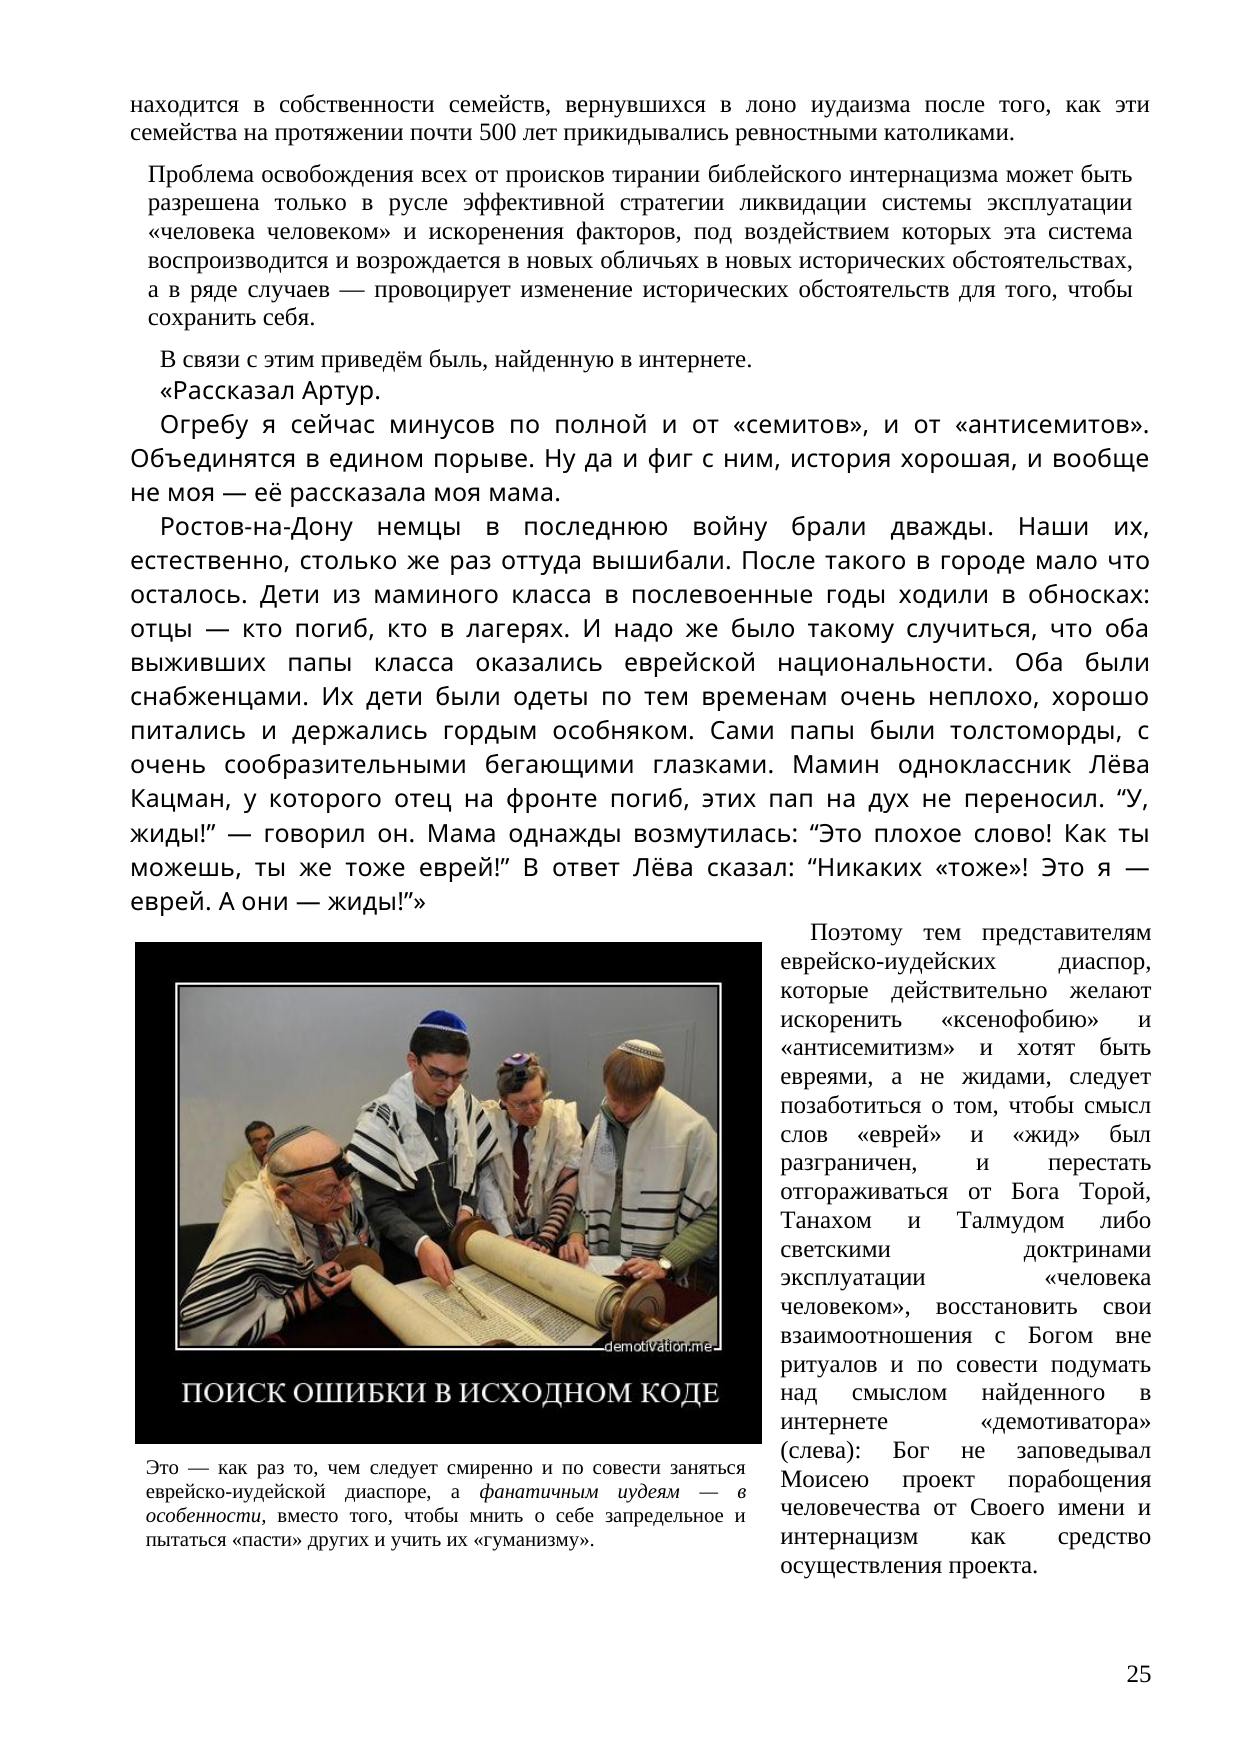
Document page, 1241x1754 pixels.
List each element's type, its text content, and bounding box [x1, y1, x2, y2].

text Ростов-на-Дону немцы в последнюю войну брали дважды. Наши их, естественно, столько же раз оттуда вышибали. После такого в городе мало что осталось. Дети из маминого класса в послевоенные годы ходили в обносках: отцы — кто погиб, кто в лагерях. И надо же было такому случиться, что оба выживших папы класса оказались еврейской национальности. Оба были снабженцами. Их дети были одеты по тем временам очень неплохо, хорошо питались и держались гордым особняком. Сами папы были толстоморды, с очень сообразительными бегающими глазками. Мамин одноклассник Лёва Кацман, у которого отец на фронте погиб, этих пап на дух не переносил. “У, жиды!” — говорил он. Мама однажды возмутилась: “Это плохое слово! Как ты можешь, ты же тоже еврей!” В ответ Лёва сказал: “Никаких «тоже»! Это я — еврей. А они — жиды!”» [130, 509, 1152, 917]
text Проблема освобождения всех от происков тирании библейского интернацизма может быть разрешена только в русле эффективной стратегии ликвидации системы эксплуатации «человека человеком» и искоренения факторов, под воздействием которых эта система воспроизводится и возрождается в новых обличьях в новых исторических обстоятельствах, а в ряде случаев — провоцирует изменение исторических обстоятельств для того, чтобы сохранить себя. [148, 159, 1134, 331]
text В связи с этим приведём быль, найденную в интернете. [130, 344, 1152, 372]
picture [135, 942, 762, 1444]
text Огребу я сейчас минусов по полной и от «семитов», и от «антисемитов». Объединятся в едином порыве. Ну да и фиг с ним, история хорошая, и вообще не моя — её рассказала моя мама. [130, 406, 1152, 509]
text «Рассказал Артур. [130, 372, 1152, 406]
text находится в собственности семейств, вернувшихся в лоно иудаизма после того, как эти семейства на протяжении почти 500 лет прикидывались ревностными католиками. [130, 89, 1152, 146]
text Поэтому тем представителям еврейско-иудейских диаспор, которые действительно желают искоренить «ксенофобию» и «антисемитизм» и хотят быть евреями, а не жидами, следует позаботиться о том, чтобы смысл слов «еврей» и «жид» был разграничен, и перестать отгораживаться от Бога Торой, Танахом и Талмудом либо светскими доктринами эксплуатации «человека человеком», восстановить свои взаимоотношения с Богом вне ритуалов и по совести подумать над смыслом найденного в интернете «демотиватора» (слева): Бог не заповедывал Моисею проект порабощения человечества от Своего имени и интернацизм как средство осуществления проекта. [130, 917, 1152, 1579]
